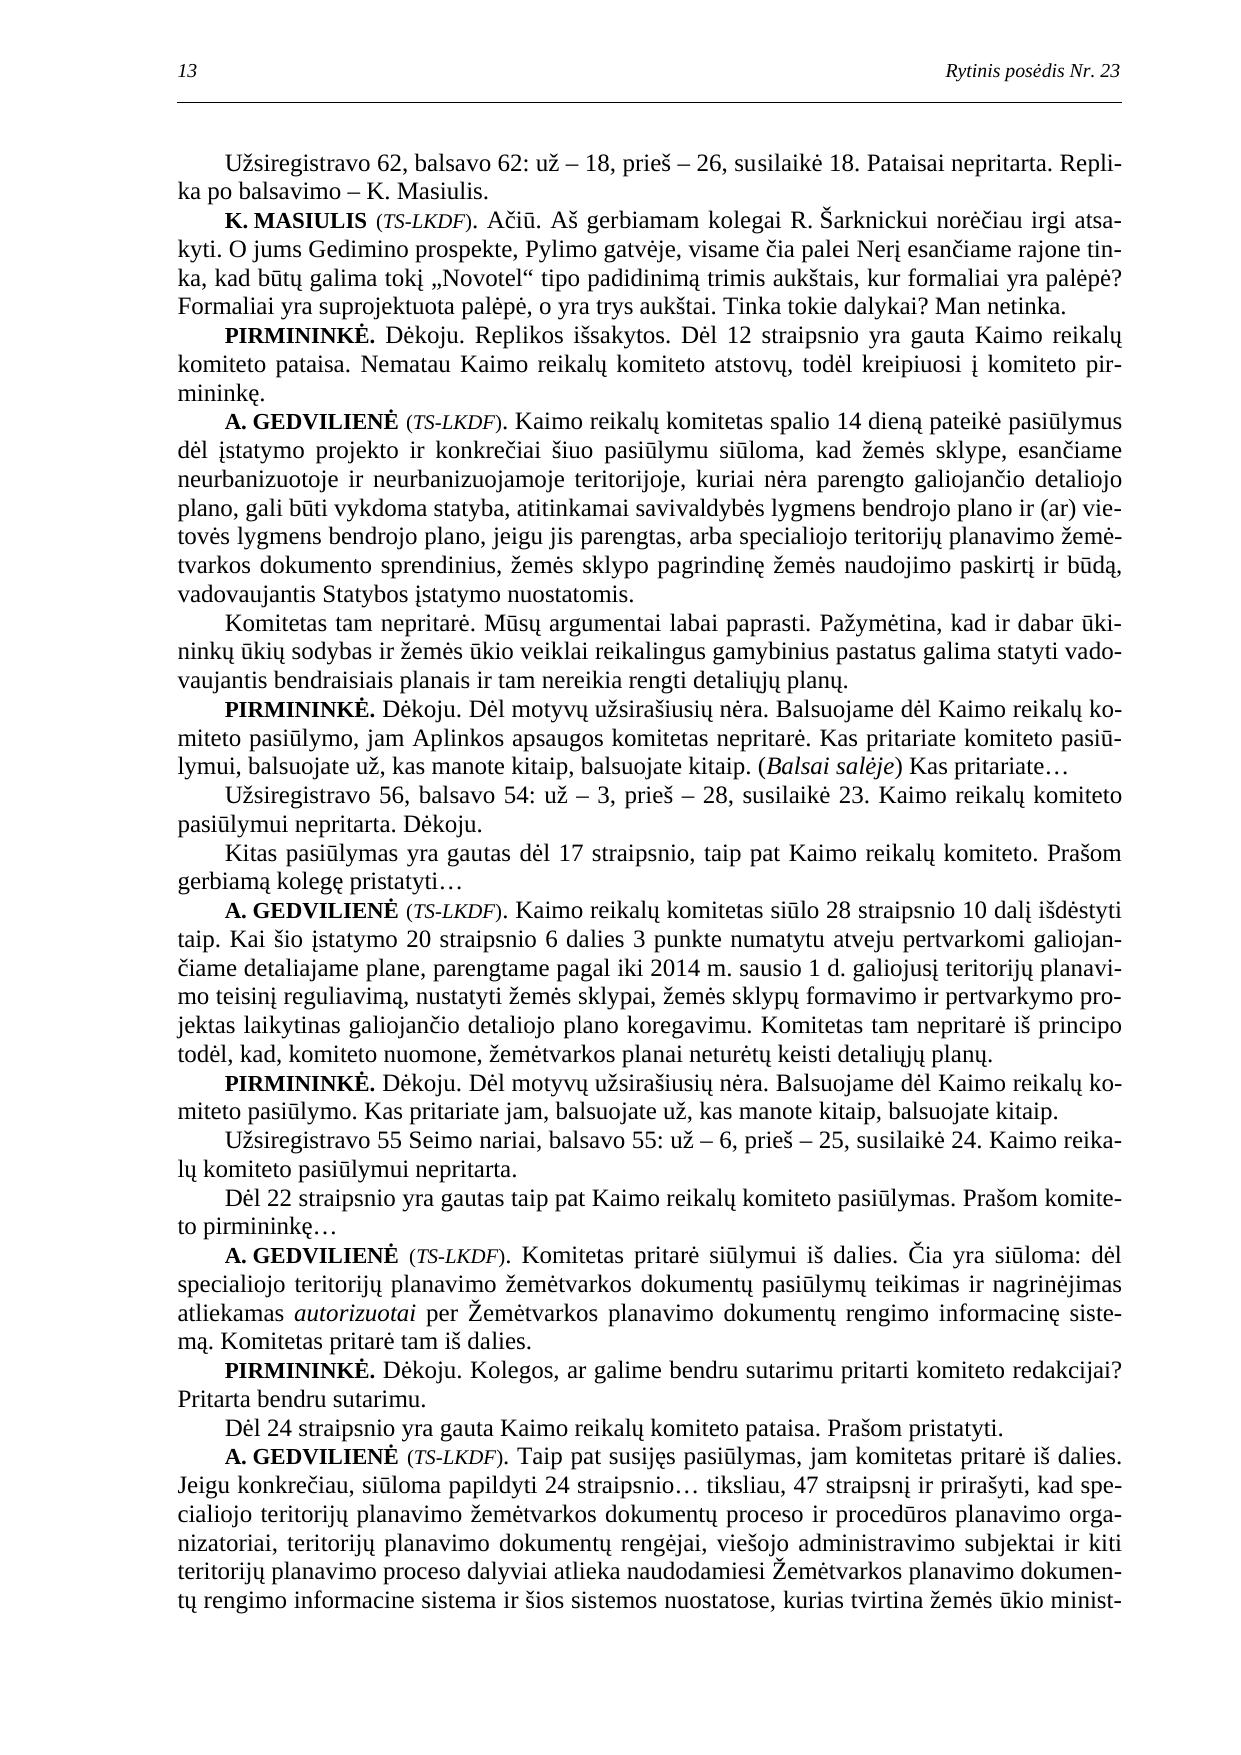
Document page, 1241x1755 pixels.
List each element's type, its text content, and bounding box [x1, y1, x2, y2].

text A. GEDVILIENĖ (TS-LKDF). Kai­mo rei­ka­lų ko­mi­te­tas spa­lio 14 die­ną pa­tei­kė pa­siū­ly­mus dėl įsta­ty­mo pro­jek­to ir kon­kre­čiai šiuo pa­siū­ly­mu siū­lo­ma, kad že­mės skly­pe, esan­čia­me neur­ba­ni­zuo­to­je ir neur­ba­ni­zuo­ja­mo­je te­ri­to­ri­jo­je, ku­riai nė­ra pa­reng­to ga­lio­jan­čio de­ta­lio­jo pla­no, ga­li bū­ti vyk­do­ma sta­ty­ba, ati­tin­ka­mai sa­vi­val­dy­bės lyg­mens ben­dro­jo pla­no ir (ar) vie­to­vės lyg­mens ben­dro­jo pla­no, jei­gu jis pa­reng­tas, ar­ba spe­cia­lio­jo te­ri­to­ri­jų pla­na­vi­mo že­mė­tvarkos do­ku­men­to spren­di­nius, že­mės skly­po pa­grin­di­nę že­mės nau­do­ji­mo pa­skir­tį ir bū­dą, va­do­vau­jan­tis Sta­ty­bos įsta­ty­mo nuo­sta­to­mis. [177, 406, 1122, 608]
text K. MASIULIS (TS-LKDF). Ačiū. Aš ger­bia­mam ko­le­gai R. Šar­knic­kui no­rė­čiau ir­gi at­sa­ky­ti. O jums Ge­di­mi­no pros­pekte, Py­li­mo gat­vė­je, vi­sa­me čia pa­lei Ne­rį esan­čia­me ra­jo­ne tin­ka, kad bū­tų ga­li­ma to­kį „No­vo­te­l“ ti­po pa­di­di­ni­mą tri­mis aukš­tais, kur for­ma­liai yra pa­lė­pė? For­ma­liai yra su­pro­jek­tuo­ta pa­lė­pė, o yra trys aukš­tai. Tin­ka to­kie da­ly­kai? Man ne­tin­ka. [177, 205, 1122, 320]
text PIRMININKĖ. Dė­ko­ju. Dėl mo­ty­vų už­si­ra­šiu­sių nė­ra. Bal­suo­ja­me dėl Kai­mo rei­ka­lų ko­mi­te­to pa­siū­ly­mo, jam Ap­lin­kos ap­sau­gos ko­mi­te­tas ne­pri­ta­rė. Kas pri­ta­ria­te ko­mi­te­to pa­siū­ly­mui, bal­suo­ja­te už, kas ma­no­te ki­taip, bal­suo­ja­te ki­taip. (Bal­sai sa­lė­je) Kas pri­ta­ria­te… [177, 694, 1122, 780]
text A. GEDVILIENĖ (TS-LKDF). Ko­mi­te­tas pri­ta­rė siū­ly­mui iš da­lies. Čia yra siū­lo­ma: dėl spe­cia­lio­jo te­ri­to­ri­jų pla­na­vi­mo že­mė­tvarkos do­ku­men­tų pa­siū­ly­mų tei­ki­mas ir nag­ri­nė­ji­mas at­lie­ka­mas au­to­ri­zuo­tai per Že­mė­tvarkos pla­na­vi­mo do­ku­men­tų ren­gi­mo in­for­ma­ci­nę sis­te­mą. Ko­mi­te­tas pri­ta­rė tam iš da­lies. [177, 1240, 1122, 1355]
text A. GEDVILIENĖ (TS-LKDF). Kai­mo rei­ka­lų ko­mi­te­tas siū­lo 28 straips­nio 10 da­lį iš­dės­ty­ti taip. Kai šio įsta­ty­mo 20 straips­nio 6 da­lies 3 punk­te nu­ma­ty­tu at­ve­ju per­tvar­ko­mi ga­lio­jan­čia­me de­ta­lia­ja­me pla­ne, pa­reng­ta­me pa­gal iki 2014 m. sau­sio 1 d. ga­lio­ju­sį te­ri­to­ri­jų pla­na­vi­mo tei­si­nį re­gu­lia­vi­mą, nu­sta­ty­ti že­mės skly­pai, že­mės skly­pų for­ma­vi­mo ir per­tvar­ky­mo pro­jek­tas lai­ky­ti­nas ga­lio­jan­čio de­ta­lio­jo pla­no ko­re­ga­vi­mu. Ko­mi­te­tas tam ne­pri­ta­rė iš prin­ci­po to­dėl, kad, ko­mi­te­to nuo­mo­ne, že­mė­tvarkos pla­nai ne­tu­rė­tų keis­ti de­ta­lių­jų pla­nų. [177, 895, 1122, 1068]
text Už­si­re­gist­ra­vo 55 Sei­mo na­riai, bal­sa­vo 55: už – 6, prieš – 25, su­si­lai­kė 24. Kai­mo rei­ka­lų ko­mi­te­to pa­siū­ly­mui ne­pri­tar­ta. [177, 1125, 1122, 1183]
text Už­si­re­gist­ra­vo 62, bal­sa­vo 62: už – 18, prieš – 26, su­si­lai­kė 18. Pa­tai­sai ne­pri­tar­ta. Re­pli­ka po bal­sa­vi­mo – K. Ma­siu­lis. [177, 148, 1122, 205]
text Ki­tas pa­siū­ly­mas yra gau­tas dėl 17 straips­nio, taip pat Kai­mo rei­ka­lų ko­mi­te­to. Pra­šom ger­bia­mą ko­le­gę pri­sta­ty­ti… [177, 838, 1122, 895]
text Dėl 22 straips­nio yra gau­tas taip pat Kai­mo rei­ka­lų ko­mi­te­to pa­siū­ly­mas. Pra­šom ko­mi­te­to pir­mi­nin­kę… [177, 1183, 1122, 1240]
text Už­si­re­gist­ra­vo 56, bal­sa­vo 54: už – 3, prieš – 28, su­si­lai­kė 23. Kai­mo rei­ka­lų ko­mi­te­to pa­siū­ly­mui ne­pri­tar­ta. Dė­ko­ju. [177, 780, 1122, 838]
text PIRMININKĖ. Dė­ko­ju. Ko­le­gos, ar ga­li­me ben­dru su­ta­ri­mu pri­tar­ti ko­mi­te­to re­dak­ci­jai? Pri­tar­ta ben­dru su­ta­ri­mu. [177, 1355, 1122, 1413]
text Ko­mi­te­tas tam ne­pri­ta­rė. Mū­sų ar­gu­men­tai la­bai pa­pras­ti. Pa­žy­mė­ti­na, kad ir da­bar ūki­nin­kų ūkių so­dy­bas ir že­mės ūkio veik­lai rei­ka­lin­gus ga­my­bi­nius pa­sta­tus ga­li­ma sta­ty­ti va­do­vau­jan­tis ben­drai­siais pla­nais ir tam ne­rei­kia reng­ti de­ta­lių­jų pla­nų. [177, 608, 1122, 694]
text PIRMININKĖ. Dė­ko­ju. Re­pli­kos iš­sa­ky­tos. Dėl 12 straips­nio yra gau­ta Kai­mo rei­ka­lų ko­mi­te­to pa­tai­sa. Ne­ma­tau Kai­mo rei­ka­lų ko­mi­te­to at­sto­vų, to­dėl krei­piuo­si į ko­mi­te­to pir­minin­kę. [177, 320, 1122, 406]
text PIRMININKĖ. Dė­ko­ju. Dėl mo­ty­vų už­si­ra­šiu­sių nė­ra. Bal­suo­ja­me dėl Kai­mo rei­ka­lų ko­mi­te­to pa­siū­ly­mo. Kas pri­ta­ria­te jam, bal­suo­ja­te už, kas ma­no­te ki­taip, bal­suo­ja­te ki­taip. [177, 1068, 1122, 1125]
text A. GEDVILIENĖ (TS-LKDF). Taip pat su­si­jęs pa­siū­ly­mas, jam ko­mi­te­tas pri­ta­rė iš da­lies. Jei­gu kon­kre­čiau, siū­lo­ma pa­pil­dy­ti 24 straips­nio… tiks­liau, 47 straips­nį ir pri­ra­šy­ti, kad spe­cia­lio­jo te­ri­to­ri­jų pla­na­vi­mo že­mė­tvarkos do­ku­men­tų pro­ce­so ir pro­ce­dū­ros pla­na­vi­mo or­ga­ni­za­to­riai, te­ri­to­ri­jų pla­na­vi­mo do­ku­men­tų ren­gė­jai, vie­šo­jo ad­mi­nist­ra­vi­mo sub­jek­tai ir ki­ti te­ri­to­ri­jų pla­na­vi­mo pro­ce­so da­ly­viai at­lie­ka nau­do­da­mie­si Že­mė­tvarkos pla­na­vi­mo do­ku­men­tų ren­gi­mo in­for­ma­ci­ne sis­te­ma ir šios sis­te­mos nuo­sta­to­se, ku­rias tvir­ti­na že­mės ūkio mi­nist­ [177, 1441, 1122, 1614]
text Dėl 24 straips­nio yra gau­ta Kai­mo rei­ka­lų ko­mi­te­to pa­tai­sa. Pra­šom pri­sta­ty­ti. [177, 1413, 1122, 1441]
